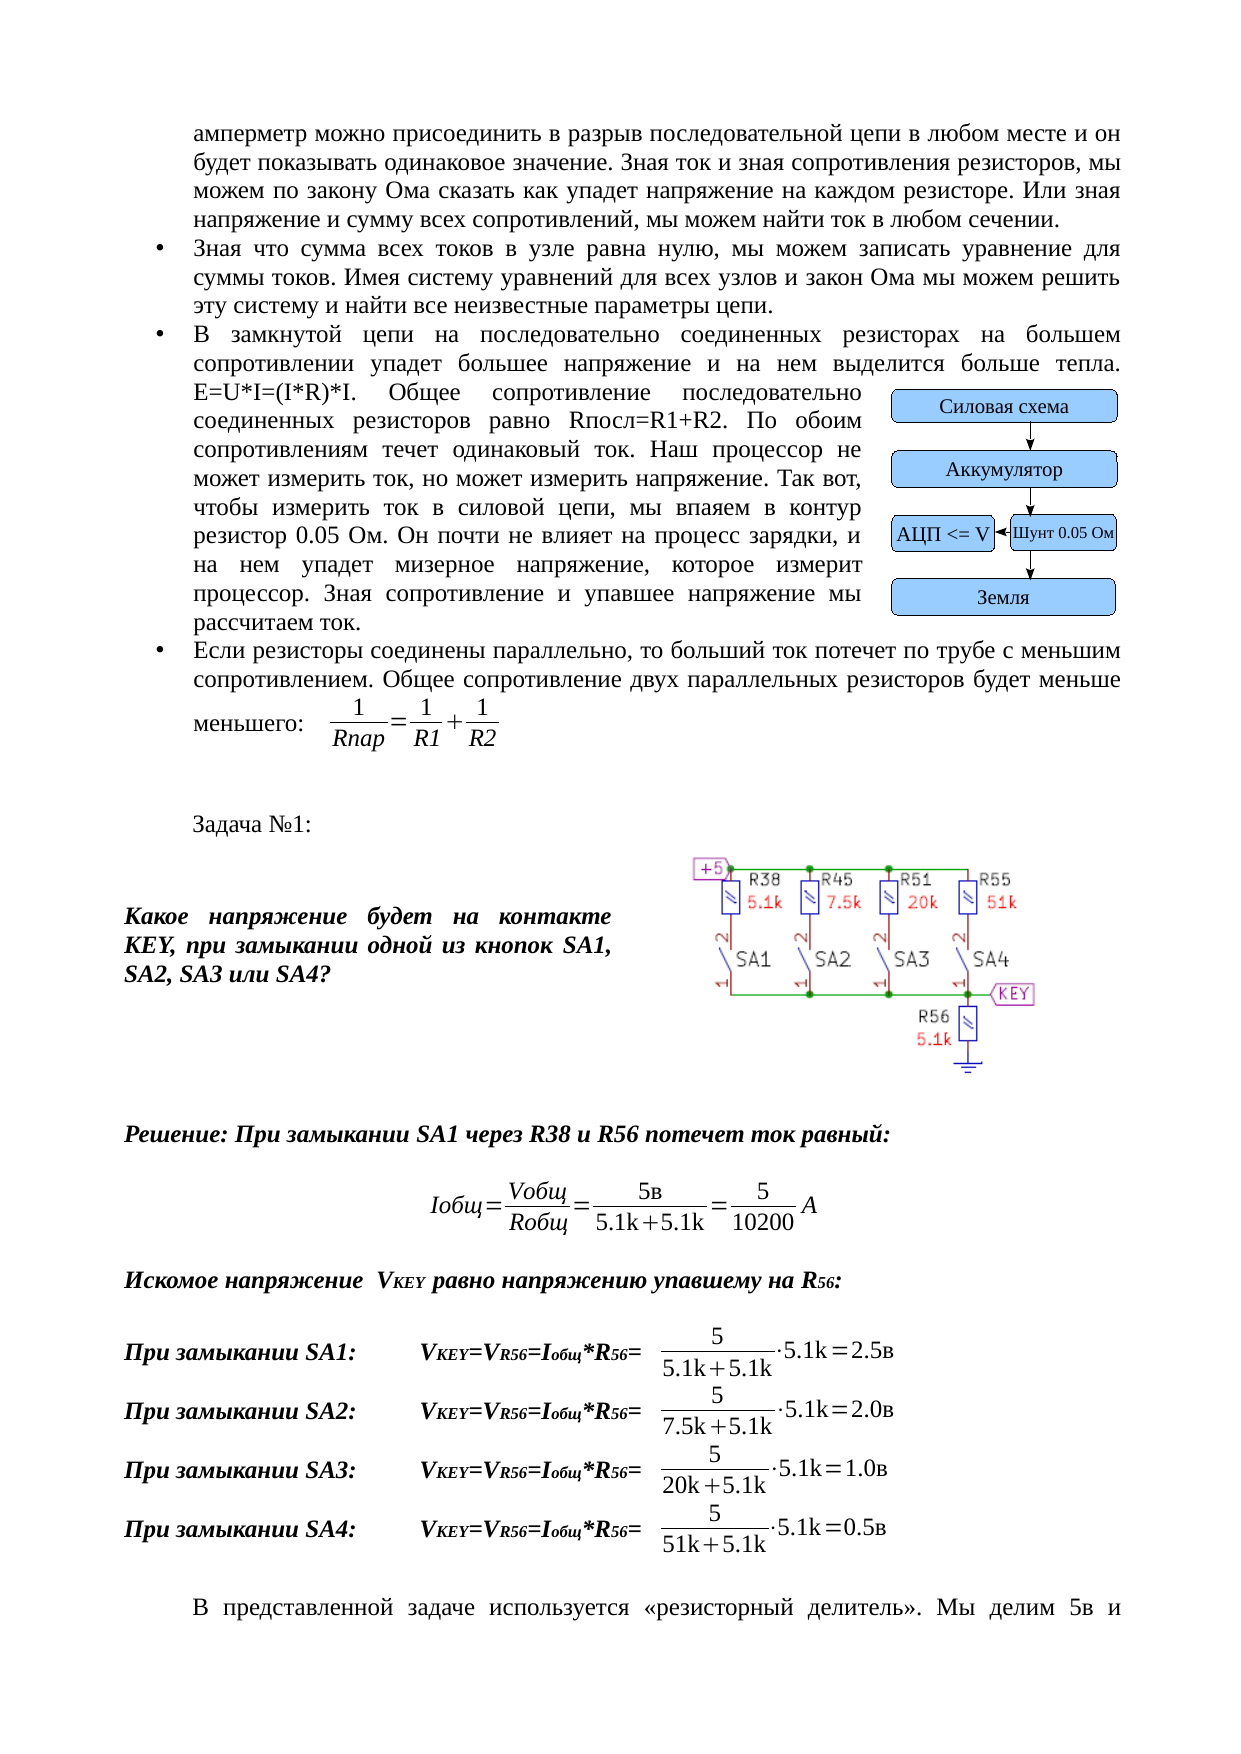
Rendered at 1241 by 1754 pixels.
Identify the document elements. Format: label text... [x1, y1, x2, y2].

text В представленной задаче используется «резисторный делитель». Мы делим 5в и [118, 1592, 1122, 1621]
list Зная что сумма всех токов в узле равна нулю, мы можем записать уравнение для суммы токов. Имея систему уравнений для всех узлов и закон Ома мы можем решить эту систему и найти все неизвестные параметры цепи. [156, 233, 1122, 319]
table_cell Решение: При замыкании SA1 через R38 и R56 потечет ток равный: Искомое напряжение VKEY равно напряжению упавшему на R56: При замыкании SA1: VKEY=VR56=Iобщ*R56= При замыкании SA2: VKEY=VR56=Iобщ*R56= При замыкании SA3: VKEY=VR56=Iобщ*R56= При замыкании SA4: VKEY=VR56=Iобщ*R56= [118, 1114, 1122, 1564]
list амперметр можно присоединить в разрыв последовательной цепи в любом месте и он будет показывать одинаковое значение. Зная ток и зная сопротивления резисторов, мы можем по закону Ома сказать как упадет напряжение на каждом резисторе. Или зная напряжение и сумму всех сопротивлений, мы можем найти ток в любом сечении. [156, 118, 1122, 233]
text Задача №1: [118, 809, 1122, 838]
table_header [620, 838, 1122, 1114]
list В замкнутой цепи на последовательно соединенных резисторах на большем сопротивлении упадет большее напряжение и на нем выделится больше тепла. E=U*I=(I*R)*I. Общее сопротивление последовательно соединенных резисторов равно Rпосл=R1+R2. По обоим сопротивлениям течет одинаковый ток. Наш процессор не может измерить ток, но может измерить напряжение. Так вот, чтобы измерить ток в силовой цепи, мы впаяем в контур резистор 0.05 Ом. Он почти не влияет на процесс зарядки, и на нем упадет мизерное напряжение, которое измерит процессор. Зная сопротивление и упавшее напряжение мы рассчитаем ток. [156, 319, 1122, 636]
list Если резисторы соединены параллельно, то больший ток потечет по трубе с меньшим сопротивлением. Общее сопротивление двух параллельных резисторов будет меньше меньшего: [156, 636, 1122, 752]
table_header Какое напряжение будет на контакте KEY, при замыкании одной из кнопок SA1, SA2, SA3 или SA4? [118, 838, 620, 1114]
